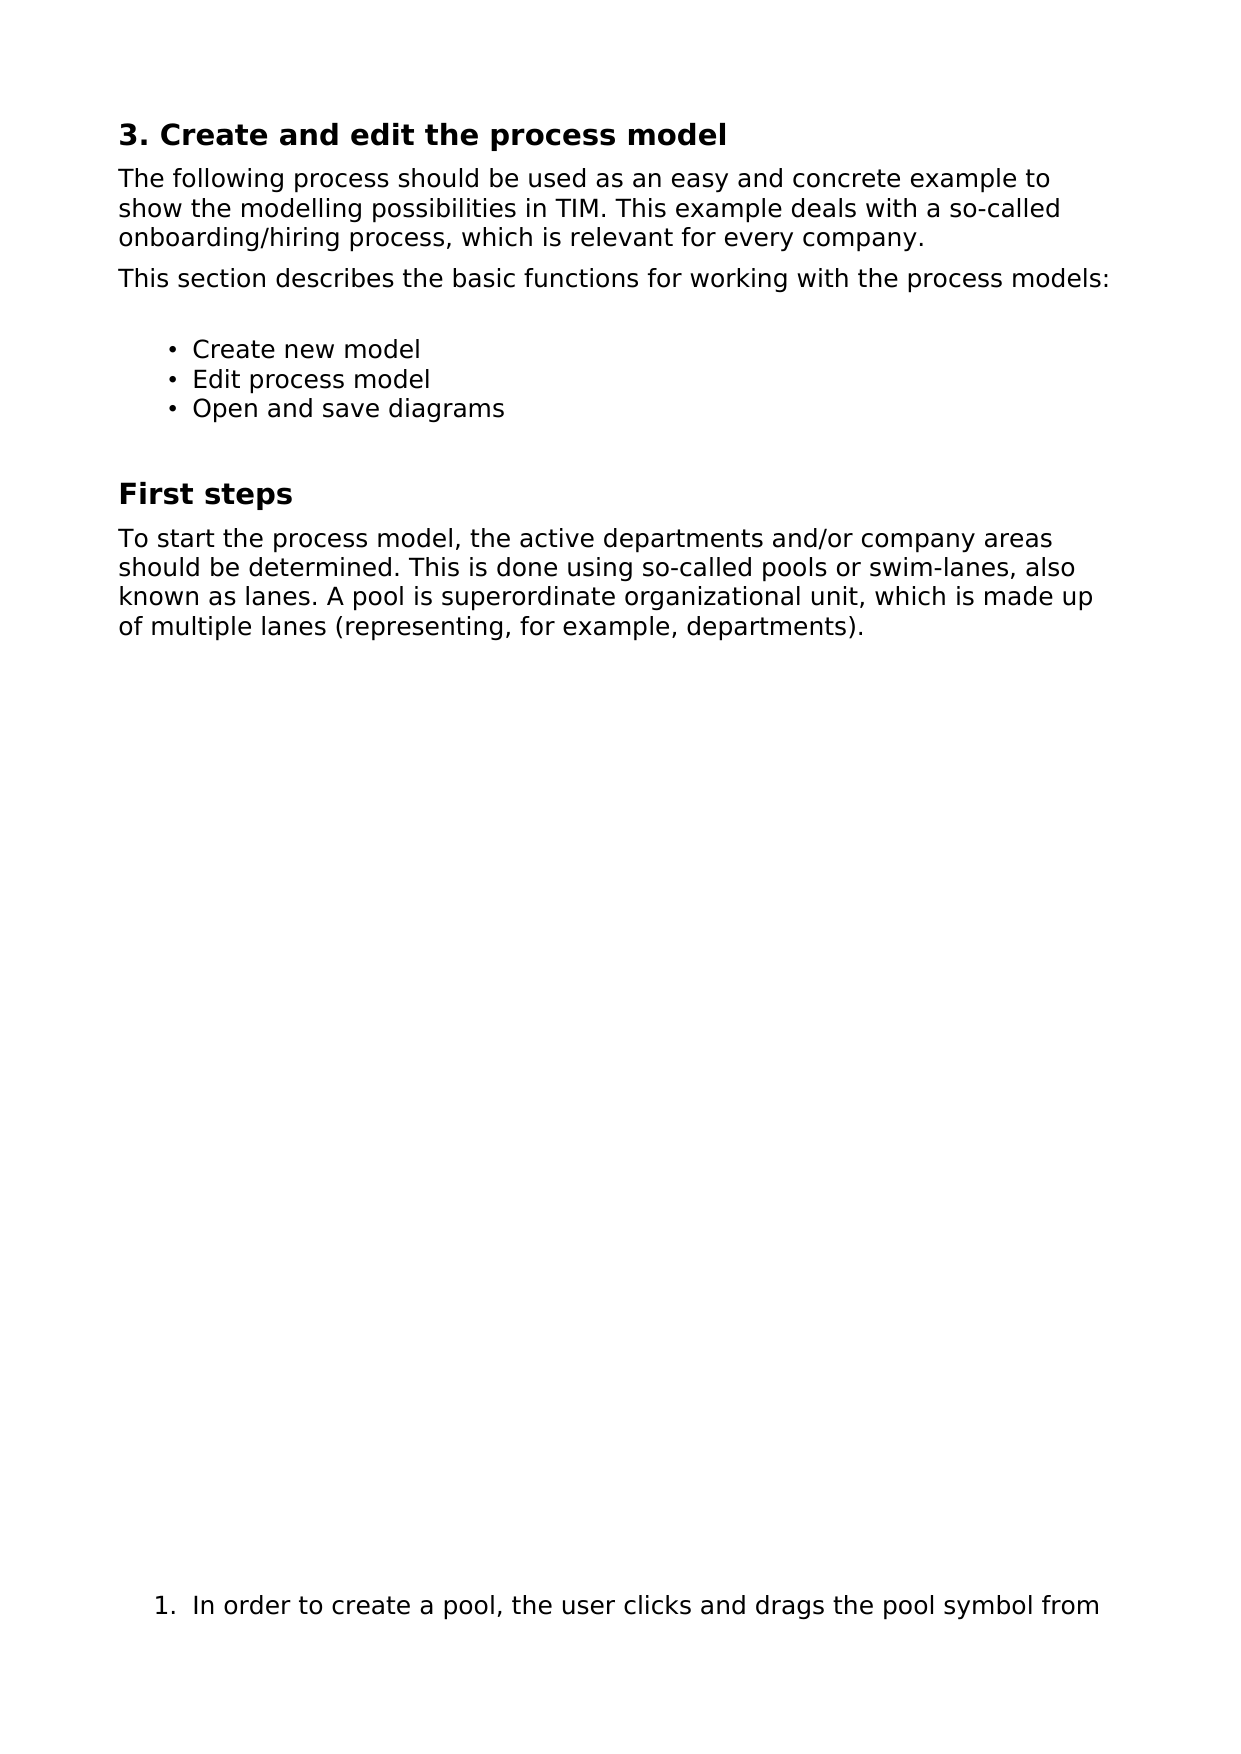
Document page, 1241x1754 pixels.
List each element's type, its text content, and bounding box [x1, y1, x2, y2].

text To start the process model, the active departments and/or company areas should be determined. This is done using so-called pools or swim-lanes, also known as lanes. A pool is superordinate organizational unit, which is made up of multiple lanes (representing, for example, departments). [118, 524, 1122, 641]
list Open and save diagrams [177, 394, 1122, 423]
subtitle First steps [118, 478, 1122, 512]
subtitle 3. Create and edit the process model [118, 118, 1122, 152]
list In order to create a pool, the user clicks and drags the pool symbol from [177, 683, 1122, 1620]
list Edit process model [177, 365, 1122, 394]
text The following process should be used as an easy and concrete example to show the modelling possibilities in TIM. This example deals with a so-called onboarding/hiring process, which is relevant for every company. [118, 164, 1122, 252]
list Create new model [177, 336, 1122, 365]
text This section describes the basic functions for working with the process models: [118, 264, 1122, 294]
